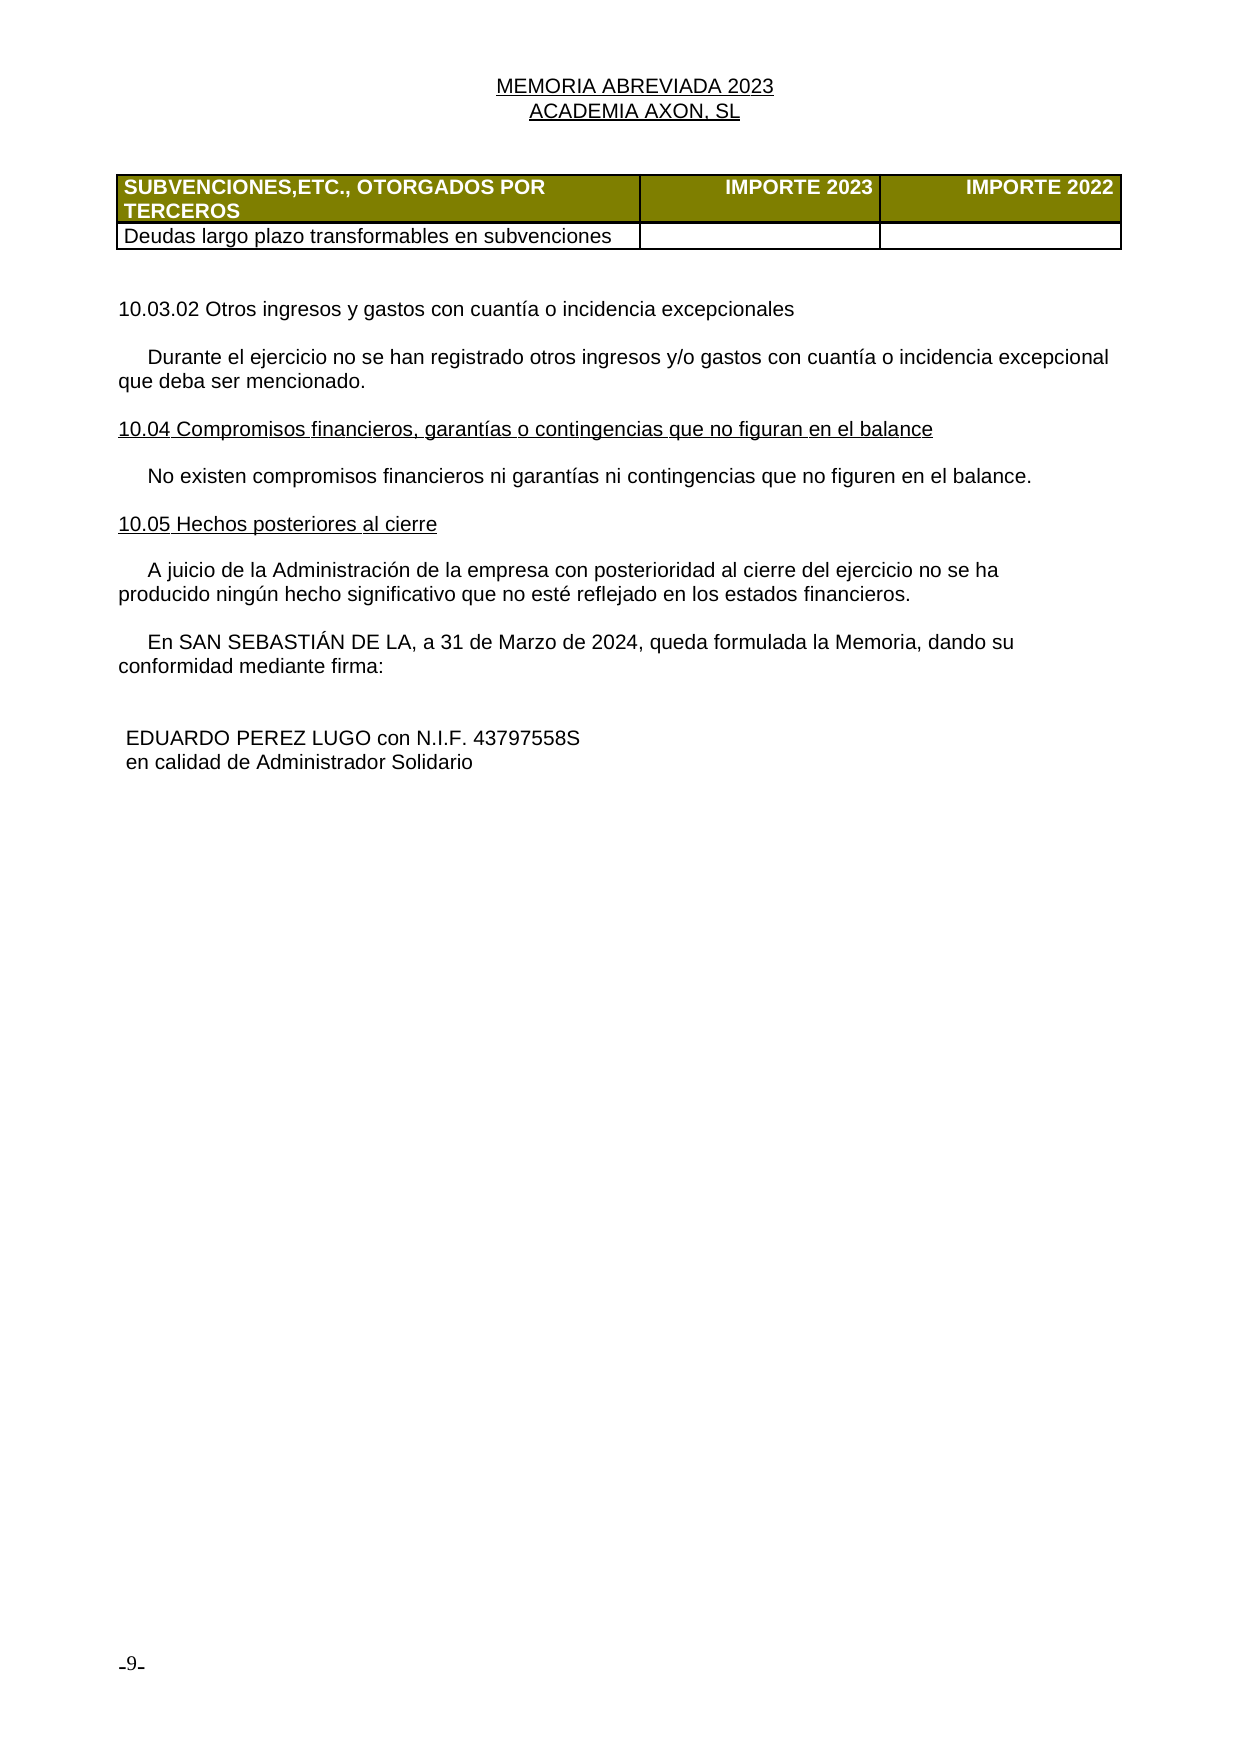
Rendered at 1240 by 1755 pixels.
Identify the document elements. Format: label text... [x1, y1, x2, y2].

table_cell Deudas largo plazo transformables en subvenciones [118, 224, 639, 248]
table_cell [881, 224, 1120, 248]
text En SAN SEBASTIÁN DE LA, a 31 de Marzo de 2024, queda formulada la Memoria, dando su conformidad mediante firma: [118, 630, 1134, 678]
text en calidad de Administrador Solidario [126, 750, 1156, 774]
text 10.05 Hechos posteriores al cierre [118, 512, 1156, 535]
table_header SUBVENCIONES,ETC., OTORGADOS POR TERCEROS [118, 176, 639, 221]
table_cell [641, 224, 879, 248]
text 10.04 Compromisos financieros, garantías o contingencias que no figuran en el balance [118, 417, 1156, 439]
text No existen compromisos financieros ni garantías ni contingencias que no figuren en el balance. [147, 464, 1156, 488]
text 10.03.02 Otros ingresos y gastos con cuantía o incidencia excepcionales [118, 297, 1156, 321]
text EDUARDO PEREZ LUGO con N.I.F. 43797558S [126, 726, 1156, 750]
text A juicio de la Administración de la empresa con posterioridad al cierre del ejercicio no se ha producido ningún hecho significativo que no esté reflejado en los estados financieros. [118, 558, 1094, 606]
text Durante el ejercicio no se han registrado otros ingresos y/o gastos con cuantía o incidencia excepcional que deba ser mencionado. [118, 345, 1148, 393]
table_header IMPORTE 2022 [881, 176, 1120, 221]
table_header IMPORTE 2023 [641, 176, 879, 221]
